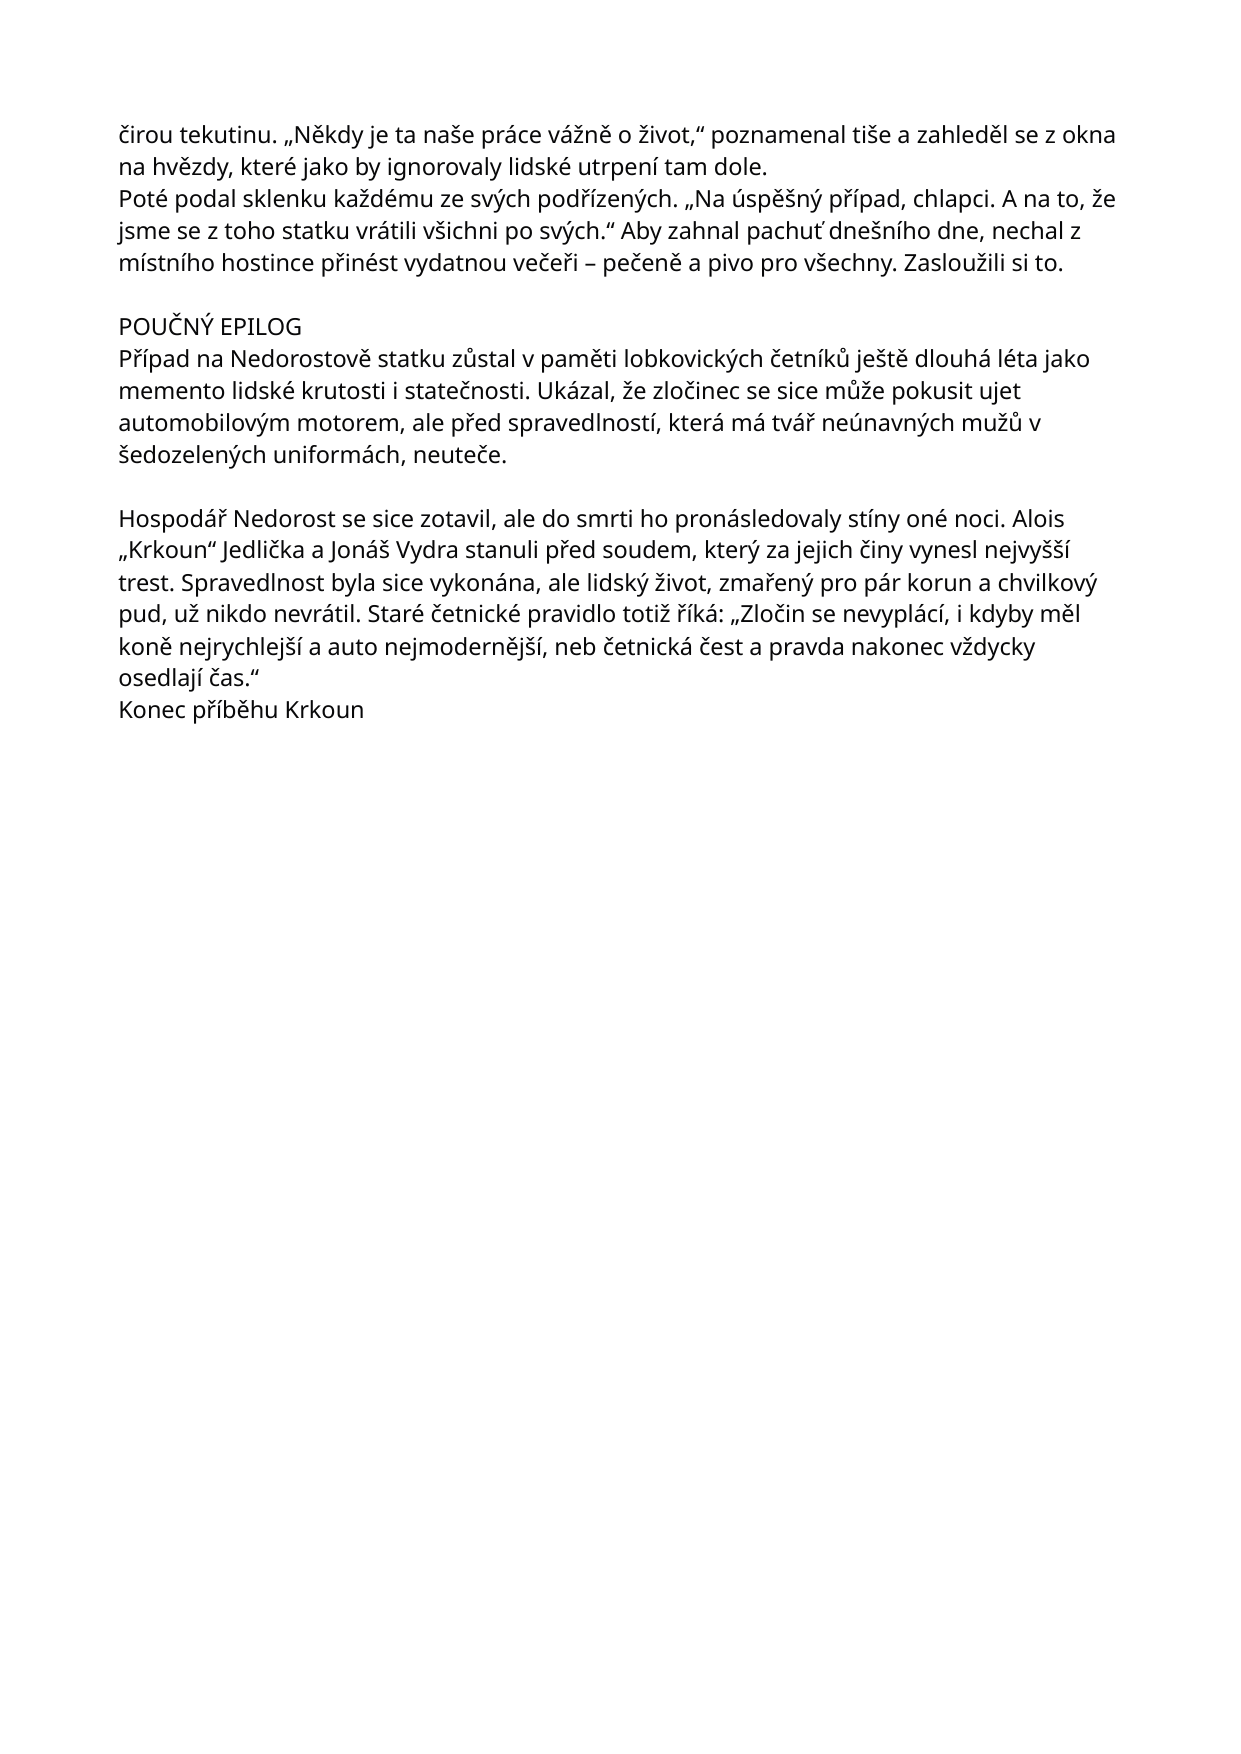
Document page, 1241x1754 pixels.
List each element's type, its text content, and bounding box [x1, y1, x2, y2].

text Hospodář Nedorost se sice zotavil, ale do smrti ho pronásledovaly stíny oné noci. Alois „Krkoun“ Jedlička a Jonáš Vydra stanuli před soudem, který za jejich činy vynesl nejvyšší trest. Spravedlnost byla sice vykonána, ale lidský život, zmařený pro pár korun a chvilkový pud, už nikdo nevrátil. Staré četnické pravidlo totiž říká: „Zločin se nevyplácí, i kdyby měl koně nejrychlejší a auto nejmodernější, neb četnická čest a pravda nakonec vždycky osedlají čas.“ [118, 502, 1122, 694]
text Poté podal sklenku každému ze svých podřízených. „Na úspěšný případ, chlapci. A na to, že jsme se z toho statku vrátili všichni po svých.“ Aby zahnal pachuť dnešního dne, nechal z místního hostince přinést vydatnou večeři – pečeně a pivo pro všechny. Zasloužili si to. [118, 182, 1122, 278]
text POUČNÝ EPILOG [118, 310, 1122, 342]
text Případ na Nedorostově statku zůstal v paměti lobkovických četníků ještě dlouhá léta jako memento lidské krutosti i statečnosti. Ukázal, že zločinec se sice může pokusit ujet automobilovým motorem, ale před spravedlností, která má tvář neúnavných mužů v šedozelených uniformách, neuteče. [118, 342, 1122, 470]
text čirou tekutinu. „Někdy je ta naše práce vážně o život,“ poznamenal tiše a zahleděl se z okna na hvězdy, které jako by ignorovaly lidské utrpení tam dole. [118, 118, 1122, 182]
text Konec příběhu Krkoun [118, 694, 1122, 726]
